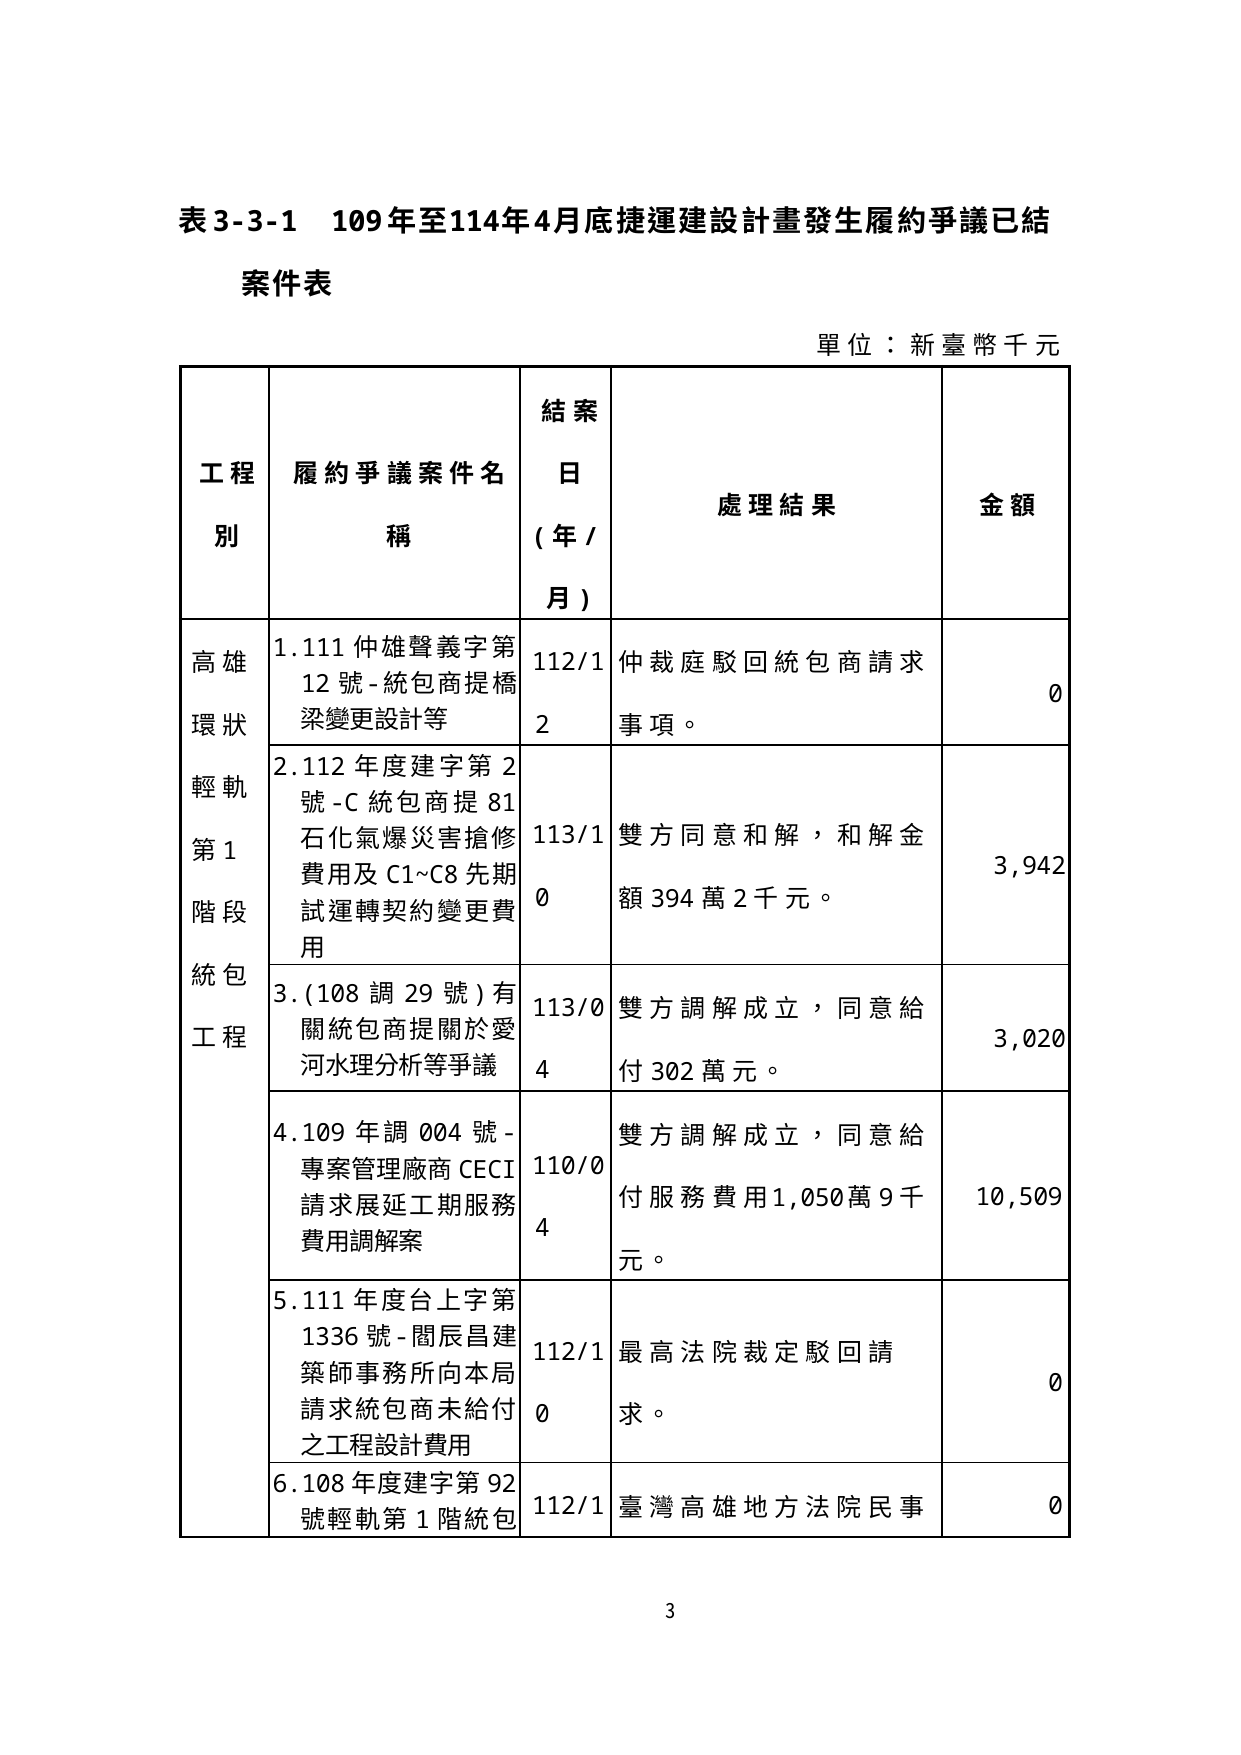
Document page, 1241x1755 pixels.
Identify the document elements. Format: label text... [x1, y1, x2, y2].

table_cell 0 [943, 1281, 1068, 1462]
table_cell 110/04 [521, 1092, 610, 1279]
table_cell 5.111年度台上字第1336號-閻辰昌建築師事務所向本局請求統包商未給付之工程設計費用 [270, 1281, 519, 1462]
table_cell 雙方同意和解，和解金額394萬2千元。 [612, 746, 941, 963]
table_cell 臺灣高雄地方法院民事 [612, 1463, 941, 1536]
table_cell 最高法院裁定駁回請求。 [612, 1281, 941, 1462]
table_cell 3,020 [943, 965, 1068, 1090]
text 表3-3-1 109年至114年4月底捷運建設計畫發生履約爭議已結案件表 [177, 177, 1063, 302]
table_cell 6.108年度建字第92號輕軌第1階統包 [270, 1463, 519, 1536]
table_header 工程別 [182, 368, 268, 618]
table_header 結案日 (年/月) [521, 368, 610, 618]
table_cell 10,509 [943, 1092, 1068, 1279]
table_cell 雙方調解成立，同意給付服務費用1,050萬9千元。 [612, 1092, 941, 1279]
table_cell 1.111仲雄聲義字第12號-統包商提橋梁變更設計等 [270, 620, 519, 744]
table_cell 2.112年度建字第2號-C統包商提81石化氣爆災害搶修費用及C1~C8先期試運轉契約變更費用 [270, 746, 519, 963]
table_cell 3.(108調29號)有關統包商提關於愛河水理分析等爭議 [270, 965, 519, 1090]
table_cell 113/10 [521, 746, 610, 963]
table_cell 4.109年調004號-專案管理廠商CECI請求展延工期服務費用調解案 [270, 1092, 519, 1279]
table_cell 雙方調解成立，同意給付302萬元。 [612, 965, 941, 1090]
table_cell 112/1 [521, 1463, 610, 1536]
table_header 金額 [943, 368, 1068, 618]
text 單位：新臺幣千元 [177, 302, 1063, 365]
table_header 處理結果 [612, 368, 941, 618]
table_cell 3,942 [943, 746, 1068, 963]
table_cell 112/10 [521, 1281, 610, 1462]
table_cell 113/04 [521, 965, 610, 1090]
table_header 履約爭議案件名稱 [270, 368, 519, 618]
table_cell 高雄環狀輕軌 第1階段統包工程 [182, 620, 268, 1536]
table_cell 0 [943, 1463, 1068, 1536]
table_cell 仲裁庭駁回統包商請求事項。 [612, 620, 941, 744]
table_cell 0 [943, 620, 1068, 744]
table_cell 112/12 [521, 620, 610, 744]
